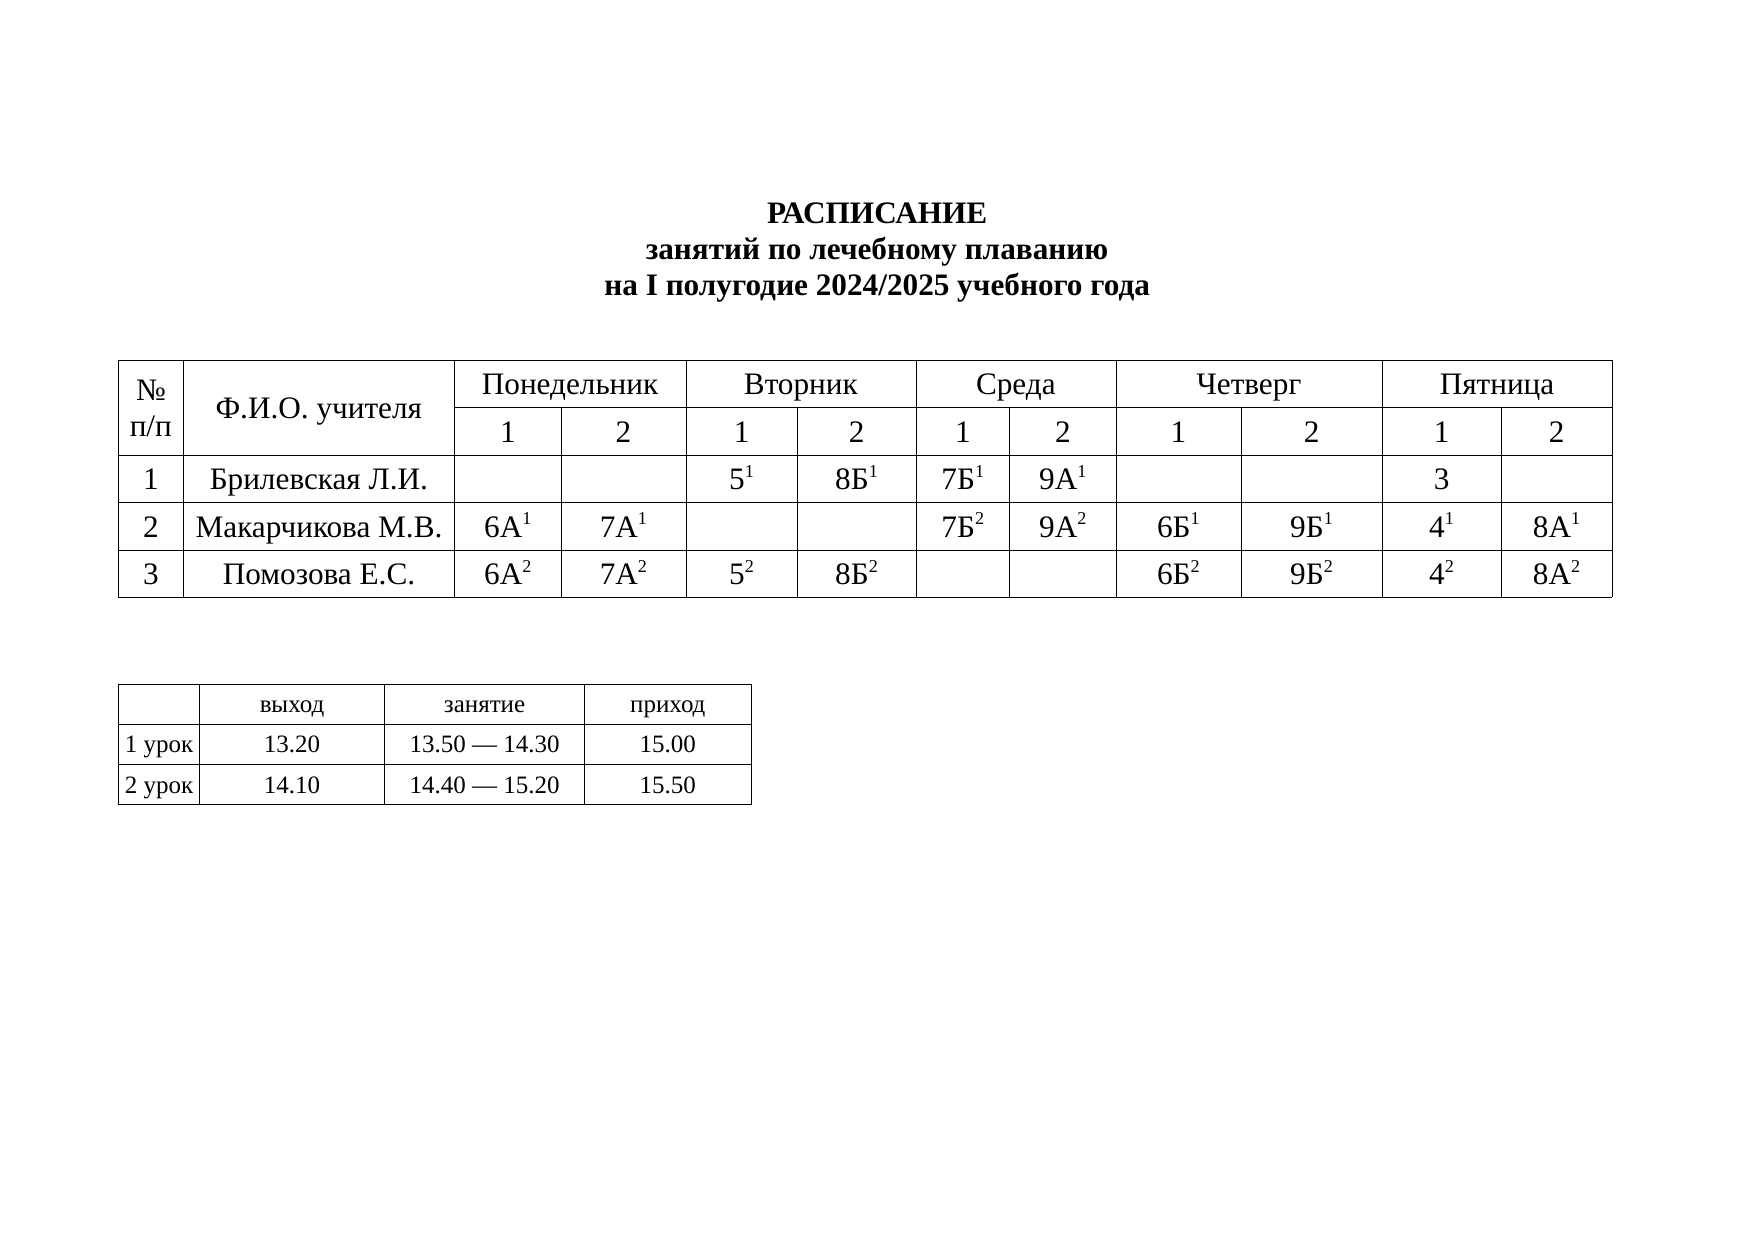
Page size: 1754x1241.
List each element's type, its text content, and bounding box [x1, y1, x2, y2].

table_cell 8Б2 [798, 551, 916, 597]
text на I полугодие 2024/2025 учебного года [118, 266, 1636, 302]
table_cell 14.40 — 15.20 [385, 765, 584, 804]
table_cell 1 [119, 456, 183, 502]
table_cell 42 [1383, 551, 1501, 597]
table_header [119, 685, 199, 724]
table_cell [1242, 456, 1382, 502]
table_cell 6А2 [455, 551, 561, 597]
table_cell [917, 551, 1009, 597]
table_cell 8А1 [1502, 503, 1612, 549]
table_header Понедельник [455, 361, 686, 407]
table_cell 9А2 [1010, 503, 1116, 549]
table_header [1176, 118, 1629, 166]
table_cell [562, 456, 686, 502]
table_cell 9Б2 [1242, 551, 1382, 597]
table_header Вторник [687, 361, 916, 407]
table_cell 14.10 [200, 765, 384, 804]
table_header Четверг [1117, 361, 1382, 407]
table_cell 3 [1383, 456, 1501, 502]
table_header № п/п [119, 361, 183, 454]
table_cell 1 [1383, 408, 1501, 454]
table_cell 2 [1502, 408, 1612, 454]
table_cell 2 урок [119, 765, 199, 804]
table_cell 9А1 [1010, 456, 1116, 502]
table_cell 1 [687, 408, 797, 454]
table_cell 7А2 [562, 551, 686, 597]
table_header Среда [917, 361, 1116, 407]
table_cell 3 [119, 551, 183, 597]
table_cell 51 [687, 456, 797, 502]
table_header Пятница [1383, 361, 1612, 407]
table_cell 2 [562, 408, 686, 454]
table_cell 8А2 [1502, 551, 1612, 597]
table_header Ф.И.О. учителя [184, 361, 454, 454]
table_cell 9Б1 [1242, 503, 1382, 549]
table_cell Макарчикова М.В. [184, 503, 454, 549]
table_cell [1010, 551, 1116, 597]
table_cell 2 [1010, 408, 1116, 454]
table_cell [455, 456, 561, 502]
table_cell 7Б2 [917, 503, 1009, 549]
table_cell 1 [455, 408, 561, 454]
table_header приход [585, 685, 751, 724]
table_cell 13.20 [200, 725, 384, 764]
table_cell 6Б2 [1117, 551, 1241, 597]
table_cell 15.00 [585, 725, 751, 764]
table_cell Помозова Е.С. [184, 551, 454, 597]
table_header занятие [385, 685, 584, 724]
table_cell [1502, 456, 1612, 502]
table_cell 7Б1 [917, 456, 1009, 502]
table_cell 8Б1 [798, 456, 916, 502]
table_cell 1 [1117, 408, 1241, 454]
table_cell 52 [687, 551, 797, 597]
text РАСПИСАНИЕ [118, 194, 1636, 230]
table_cell 41 [1383, 503, 1501, 549]
table_cell 6Б1 [1117, 503, 1241, 549]
table_cell 7А1 [562, 503, 686, 549]
table_cell 2 [1242, 408, 1382, 454]
table_cell 15.50 [585, 765, 751, 804]
table_cell 2 [119, 503, 183, 549]
table_cell 1 [917, 408, 1009, 454]
table_cell 2 [798, 408, 916, 454]
table_cell 6А1 [455, 503, 561, 549]
table_cell 1 урок [119, 725, 199, 764]
text занятий по лечебному плаванию [118, 230, 1636, 266]
table_cell [1117, 456, 1241, 502]
table_cell 13.50 — 14.30 [385, 725, 584, 764]
table_header выход [200, 685, 384, 724]
table_cell [687, 503, 797, 549]
table_cell [798, 503, 916, 549]
table_cell Брилевская Л.И. [184, 456, 454, 502]
table_header [118, 118, 1176, 166]
